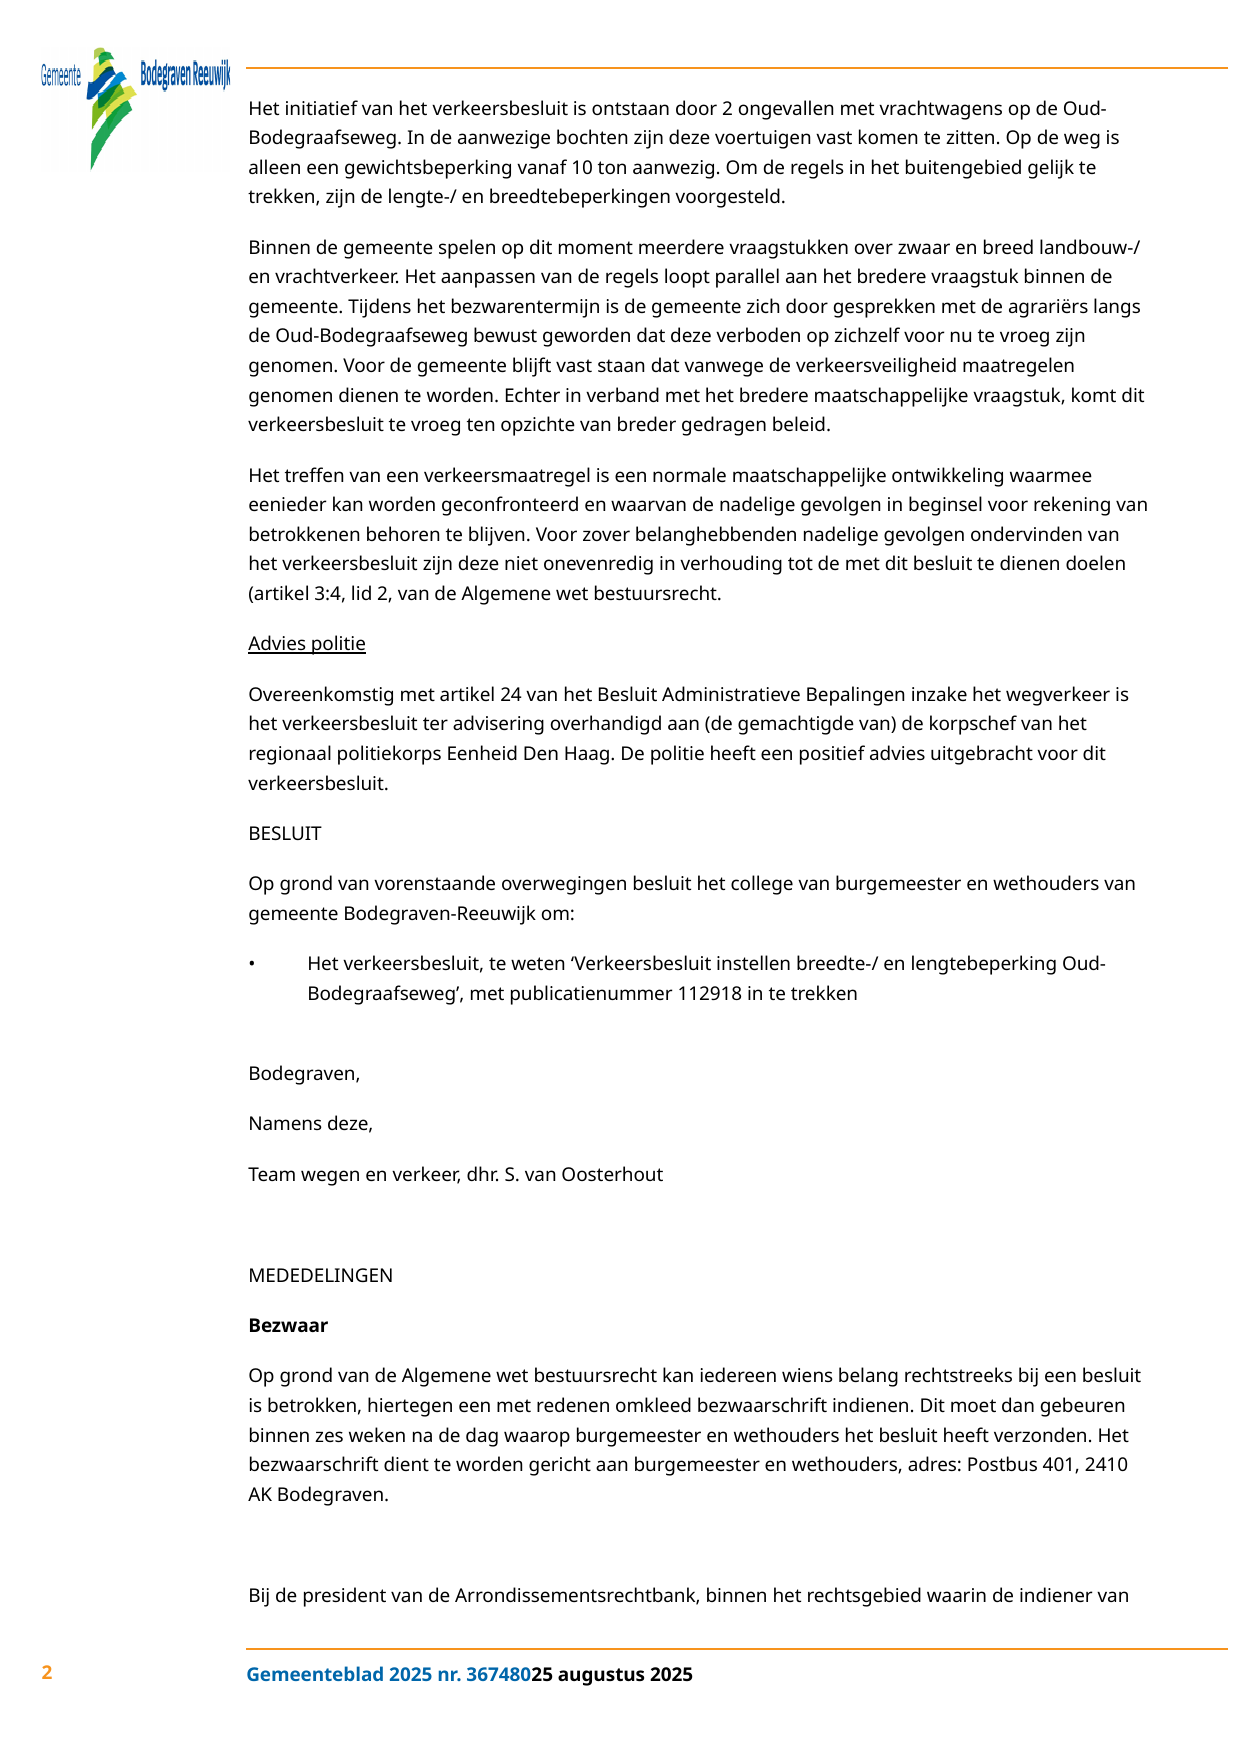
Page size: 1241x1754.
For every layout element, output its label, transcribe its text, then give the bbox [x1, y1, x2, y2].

text Binnen de gemeente spelen op dit moment meerdere vraagstukken over zwaar en breed landbouw-/ en vrachtverkeer. Het aanpassen van de regels loopt parallel aan het bredere vraagstuk binnen de gemeente. Tijdens het bezwarentermijn is de gemeente zich door gesprekken met de agrariërs langs de Oud-Bodegraafseweg bewust geworden dat deze verboden op zichzelf voor nu te vroeg zijn genomen. Voor de gemeente blijft vast staan dat vanwege de verkeersveiligheid maatregelen genomen dienen te worden. Echter in verband met het bredere maatschappelijke vraagstuk, komt dit verkeersbesluit te vroeg ten opzichte van breder gedragen beleid. [248, 234, 1152, 437]
text Het initiatief van het verkeersbesluit is ontstaan door 2 ongevallen met vrachtwagens op de Oud-Bodegraafseweg. In de aanwezige bochten zijn deze voertuigen vast komen te zitten. Op de weg is alleen een gewichtsbeperking vanaf 10 ton aanwezig. Om de regels in het buitengebied gelijk te trekken, zijn de lengte-/ en breedtebeperkingen voorgesteld. [248, 95, 1152, 209]
text Overeenkomstig met artikel 24 van het Besluit Administratieve Bepalingen inzake het wegverkeer is het verkeersbesluit ter advisering overhandigd aan (de gemachtigde van) de korpschef van het regionaal politiekorps Eenheid Den Haag. De politie heeft een positief advies uitgebracht voor dit verkeersbesluit. [248, 681, 1152, 796]
text Op grond van vorenstaande overwegingen besluit het college van burgemeester en wethouders van gemeente Bodegraven-Reeuwijk om: [248, 871, 1152, 926]
text Het treffen van een verkeersmaatregel is een normale maatschappelijke ontwikkeling waarmee eenieder kan worden geconfronteerd en waarvan de nadelige gevolgen in beginsel voor rekening van betrokkenen behoren te blijven. Voor zover belanghebbenden nadelige gevolgen ondervinden van het verkeersbesluit zijn deze niet onevenredig in verhouding tot de met dit besluit te dienen doelen (artikel 3:4, lid 2, van de Algemene wet bestuursrecht. [248, 462, 1152, 606]
list Het verkeersbesluit, te weten ‘Verkeersbesluit instellen breedte-/ en lengtebeperking Oud-Bodegraafseweg’, met publicatienummer 112918 in te trekken [248, 951, 1152, 1006]
text Namens deze, [248, 1111, 1152, 1136]
text Bezwaar [248, 1312, 1152, 1338]
text Op grond van de Algemene wet bestuursrecht kan iedereen wiens belang rechtstreeks bij een besluit is betrokken, hiertegen een met redenen omkleed bezwaarschrift indienen. Dit moet dan gebeuren binnen zes weken na de dag waarop burgemeester en wethouders het besluit heeft verzonden. Het bezwaarschrift dient te worden gericht aan burgemeester en wethouders, adres: Postbus 401, 2410 AK Bodegraven. [248, 1363, 1152, 1507]
text Team wegen en verkeer, dhr. S. van Oosterhout [248, 1161, 1152, 1187]
text Bij de president van de Arrondissementsrechtbank, binnen het rechtsgebied waarin de indiener van [248, 1582, 1152, 1608]
text BESLUIT [248, 820, 1152, 846]
picture [41, 47, 231, 172]
text Advies politie [248, 631, 1152, 656]
text Bodegraven, [248, 1060, 1152, 1086]
text MEDEDELINGEN [248, 1262, 1152, 1288]
